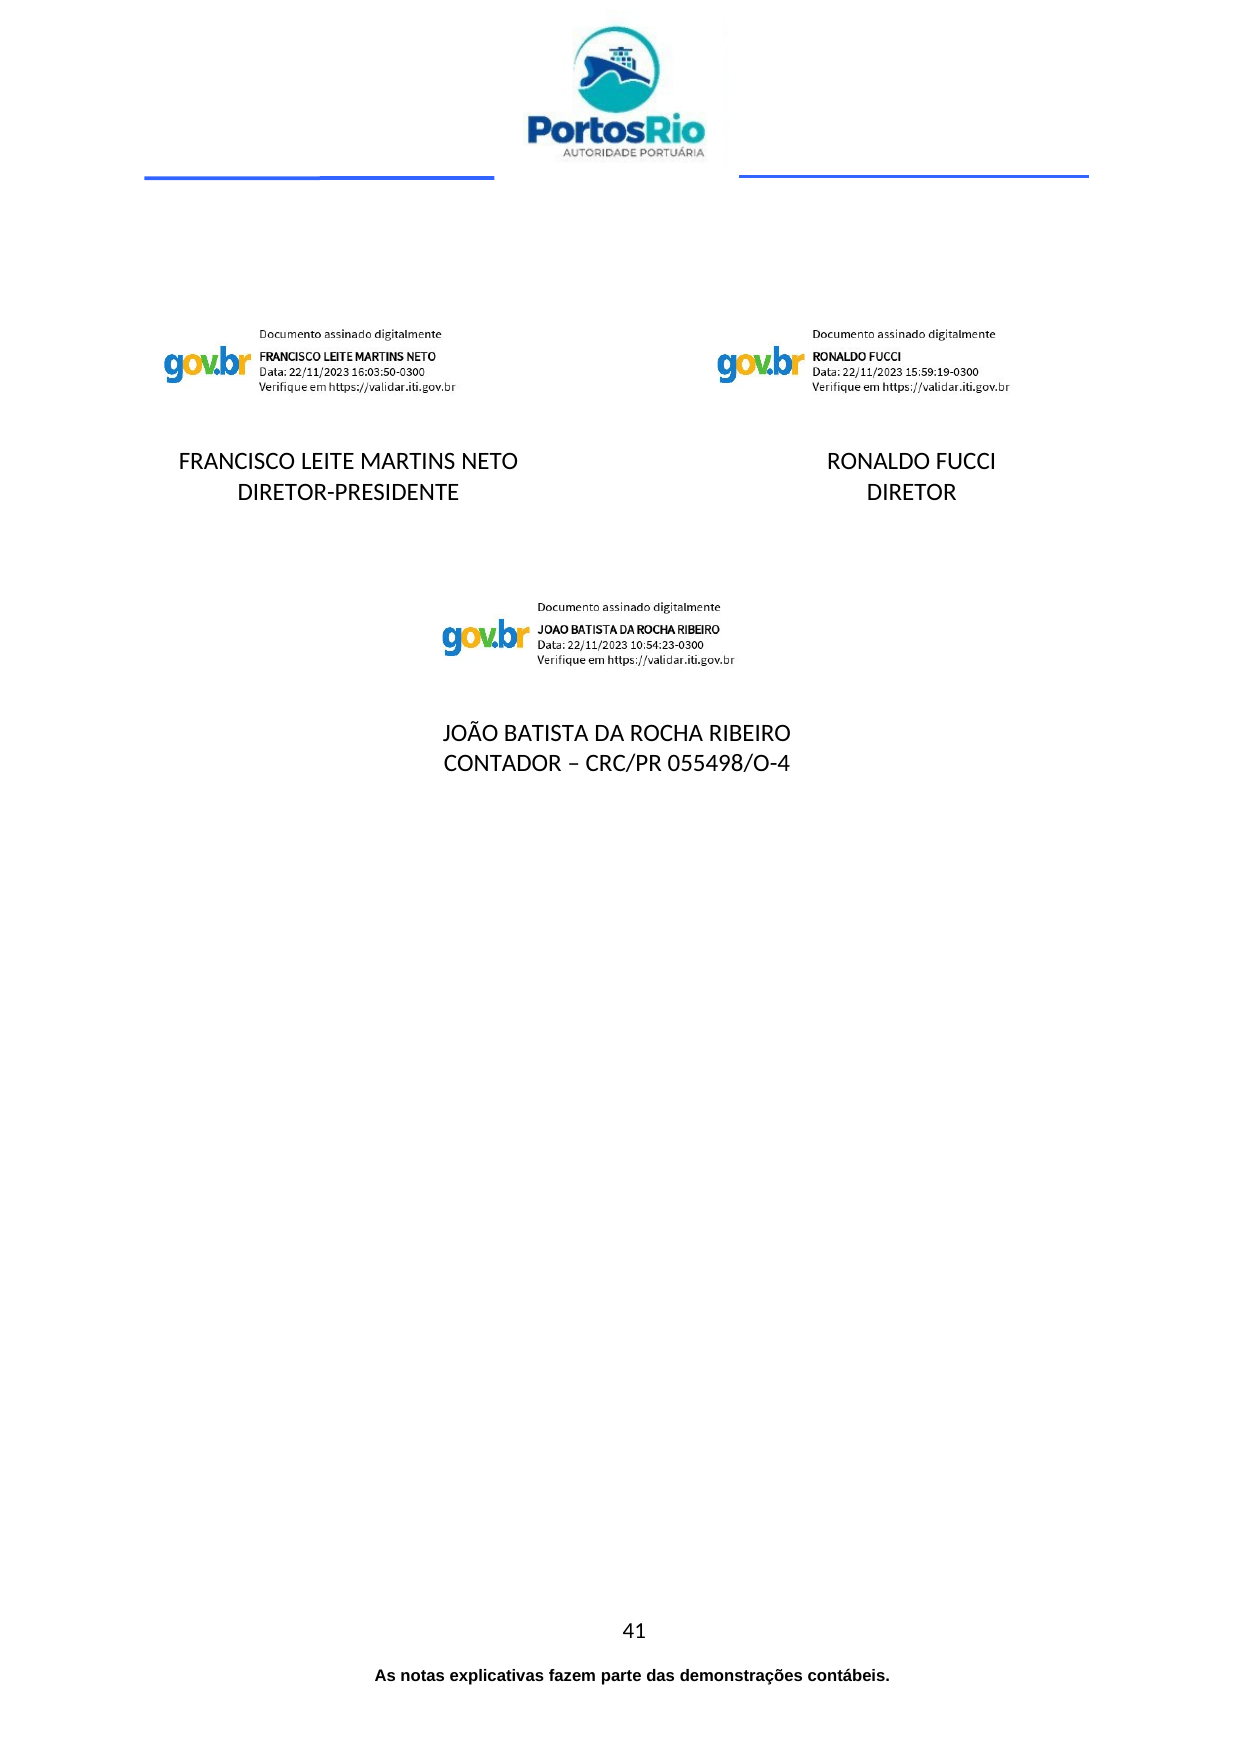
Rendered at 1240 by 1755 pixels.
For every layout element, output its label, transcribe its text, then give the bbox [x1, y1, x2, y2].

text JOÃO BATISTA DA ROCHA RIBEIRO CONTADOR – CRC/PR 055498/O-4 [443, 717, 792, 778]
text FRANCISCO LEITE MARTINS NETO RONALDO FUCCI DIRETOR-PRESIDENTE DIRETOR [178, 446, 996, 507]
